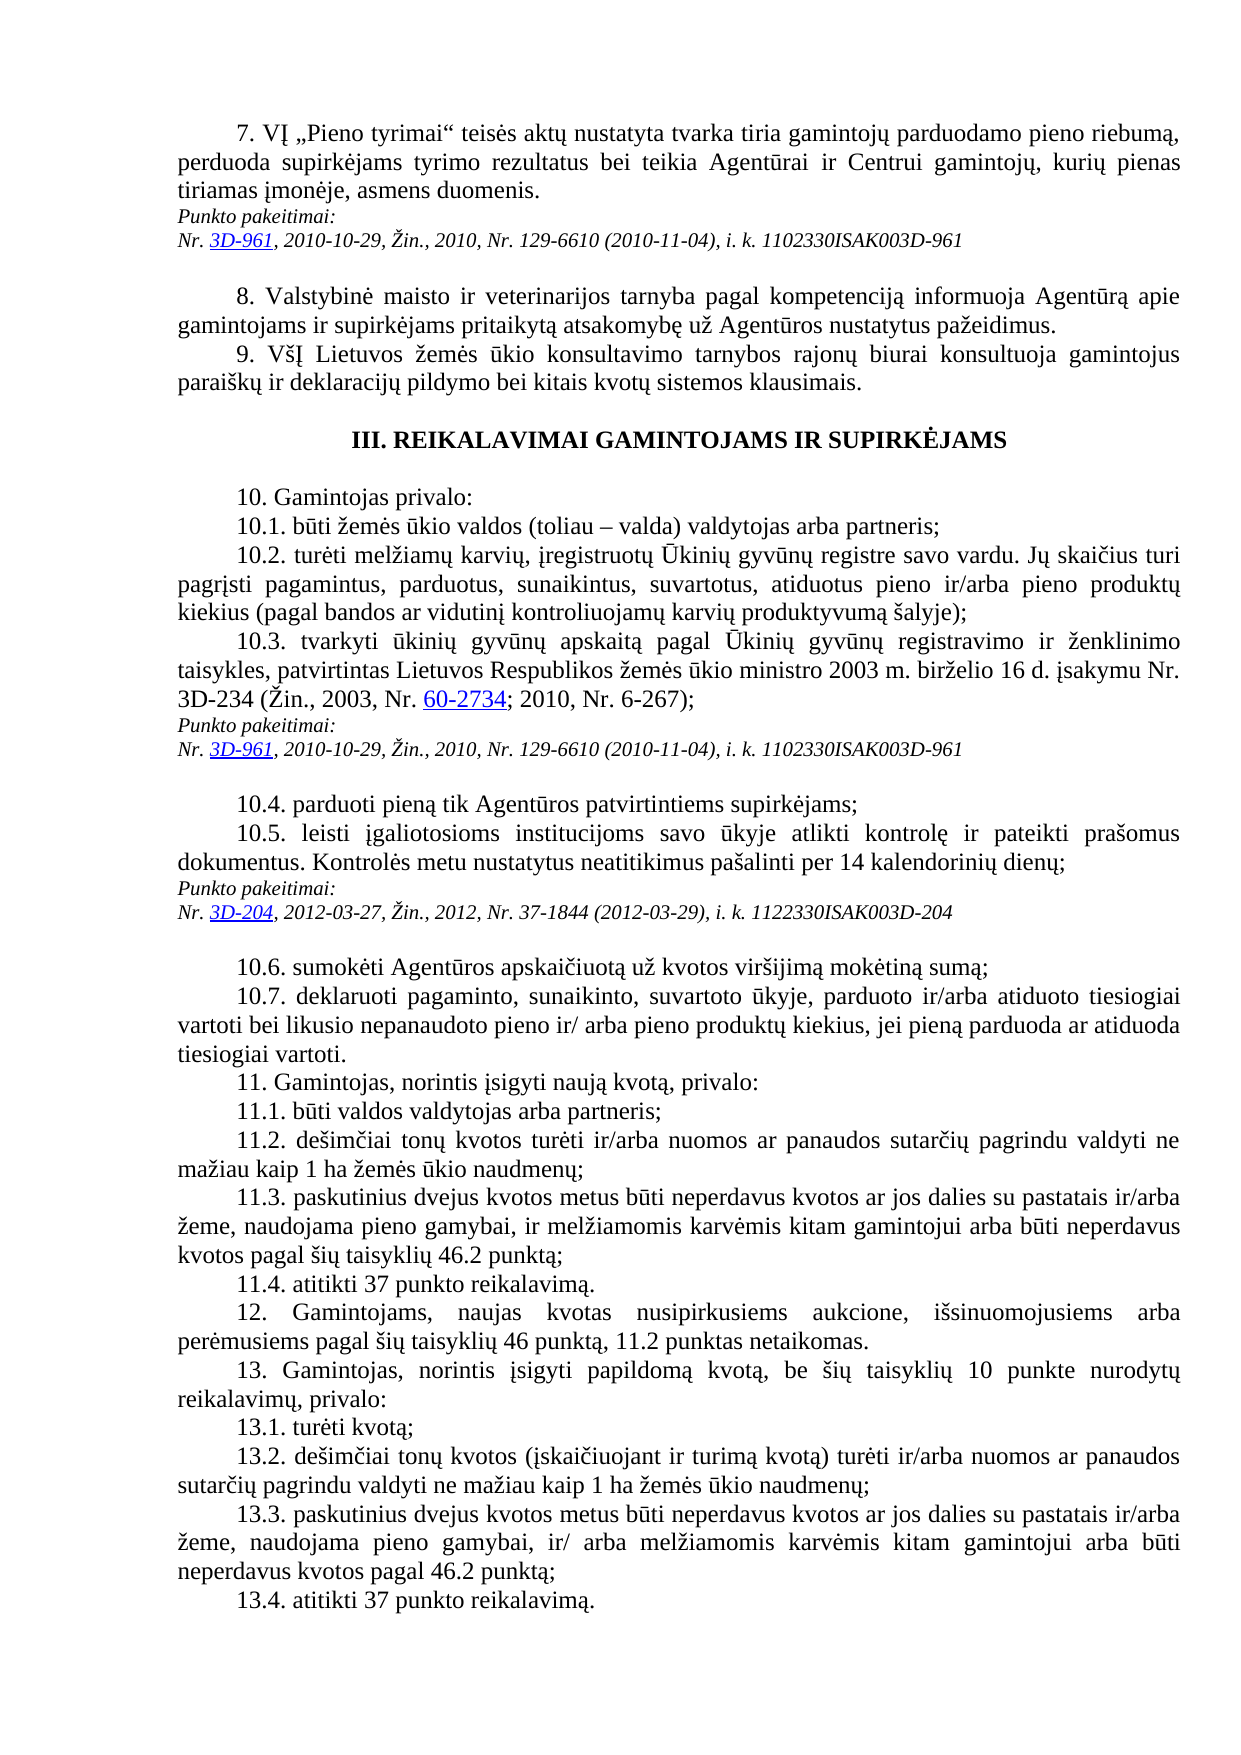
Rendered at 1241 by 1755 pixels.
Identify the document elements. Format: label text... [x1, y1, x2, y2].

text III. REIKALAVIMAI GAMINTOJAMS IR SUPIRKĖJAMS [177, 425, 1181, 454]
text 7. VĮ „Pieno tyrimai“ teisės aktų nustatyta tvarka tiria gamintojų parduodamo pieno riebumą, perduoda supirkėjams tyrimo rezultatus bei teikia Agentūrai ir Centrui gamintojų, kurių pienas tiriamas įmonėje, asmens duomenis. [177, 118, 1181, 204]
text 13.1. turėti kvotą; [177, 1412, 1181, 1441]
text 10.7. deklaruoti pagaminto, sunaikinto, suvartoto ūkyje, parduoto ir/arba atiduoto tiesiogiai vartoti bei likusio nepanaudoto pieno ir/ arba pieno produktų kiekius, jei pieną parduoda ar atiduoda tiesiogiai vartoti. [177, 981, 1181, 1067]
text 10.4. parduoti pieną tik Agentūros patvirtintiems supirkėjams; [177, 789, 1181, 818]
text Punkto pakeitimai: [177, 712, 1181, 737]
text 9. VšĮ Lietuvos žemės ūkio konsultavimo tarnybos rajonų biurai konsultuoja gamintojus paraiškų ir deklaracijų pildymo bei kitais kvotų sistemos klausimais. [177, 339, 1181, 396]
text Punkto pakeitimai: [177, 204, 1181, 228]
text 11.1. būti valdos valdytojas arba partneris; [177, 1096, 1181, 1125]
text 11.2. dešimčiai tonų kvotos turėti ir/arba nuomos ar panaudos sutarčių pagrindu valdyti ne mažiau kaip 1 ha žemės ūkio naudmenų; [177, 1125, 1181, 1182]
text Nr. 3D-204, 2012-03-27, Žin., 2012, Nr. 37-1844 (2012-03-29), i. k. 1122330ISAK003D-204 [177, 900, 1181, 924]
text 11. Gamintojas, norintis įsigyti naują kvotą, privalo: [177, 1067, 1181, 1096]
text 11.3. paskutinius dvejus kvotos metus būti neperdavus kvotos ar jos dalies su pastatais ir/arba žeme, naudojama pieno gamybai, ir melžiamomis karvėmis kitam gamintojui arba būti neperdavus kvotos pagal šių taisyklių 46.2 punktą; [177, 1182, 1181, 1269]
text Nr. 3D-961, 2010-10-29, Žin., 2010, Nr. 129-6610 (2010-11-04), i. k. 1102330ISAK003D-961 [177, 737, 1181, 761]
text 10.2. turėti melžiamų karvių, įregistruotų Ūkinių gyvūnų registre savo vardu. Jų skaičius turi pagrįsti pagamintus, parduotus, sunaikintus, suvartotus, atiduotus pieno ir/arba pieno produktų kiekius (pagal bandos ar vidutinį kontroliuojamų karvių produktyvumą šalyje); [177, 540, 1181, 626]
text 13.2. dešimčiai tonų kvotos (įskaičiuojant ir turimą kvotą) turėti ir/arba nuomos ar panaudos sutarčių pagrindu valdyti ne mažiau kaip 1 ha žemės ūkio naudmenų; [177, 1441, 1181, 1499]
text 10.3. tvarkyti ūkinių gyvūnų apskaitą pagal Ūkinių gyvūnų registravimo ir ženklinimo taisykles, patvirtintas Lietuvos Respublikos žemės ūkio ministro 2003 m. birželio 16 d. įsakymu Nr. 3D-234 (Žin., 2003, Nr. 60-2734; 2010, Nr. 6-267); [177, 626, 1181, 712]
text Nr. 3D-961, 2010-10-29, Žin., 2010, Nr. 129-6610 (2010-11-04), i. k. 1102330ISAK003D-961 [177, 228, 1181, 252]
text 10.1. būti žemės ūkio valdos (toliau – valda) valdytojas arba partneris; [177, 511, 1181, 540]
text 10. Gamintojas privalo: [177, 482, 1181, 511]
text 11.4. atitikti 37 punkto reikalavimą. [177, 1269, 1181, 1297]
text 13.3. paskutinius dvejus kvotos metus būti neperdavus kvotos ar jos dalies su pastatais ir/arba žeme, naudojama pieno gamybai, ir/ arba melžiamomis karvėmis kitam gamintojui arba būti neperdavus kvotos pagal 46.2 punktą; [177, 1499, 1181, 1585]
text 8. Valstybinė maisto ir veterinarijos tarnyba pagal kompetenciją informuoja Agentūrą apie gamintojams ir supirkėjams pritaikytą atsakomybę už Agentūros nustatytus pažeidimus. [177, 281, 1181, 339]
text 12. Gamintojams, naujas kvotas nusipirkusiems aukcione, išsinuomojusiems arba perėmusiems pagal šių taisyklių 46 punktą, 11.2 punktas netaikomas. [177, 1297, 1181, 1355]
text 13.4. atitikti 37 punkto reikalavimą. [177, 1585, 1181, 1614]
text 10.6. sumokėti Agentūros apskaičiuotą už kvotos viršijimą mokėtiną sumą; [177, 952, 1181, 981]
text Punkto pakeitimai: [177, 876, 1181, 900]
text 10.5. leisti įgaliotosioms institucijoms savo ūkyje atlikti kontrolę ir pateikti prašomus dokumentus. Kontrolės metu nustatytus neatitikimus pašalinti per 14 kalendorinių dienų; [177, 818, 1181, 876]
text 13. Gamintojas, norintis įsigyti papildomą kvotą, be šių taisyklių 10 punkte nurodytų reikalavimų, privalo: [177, 1355, 1181, 1412]
